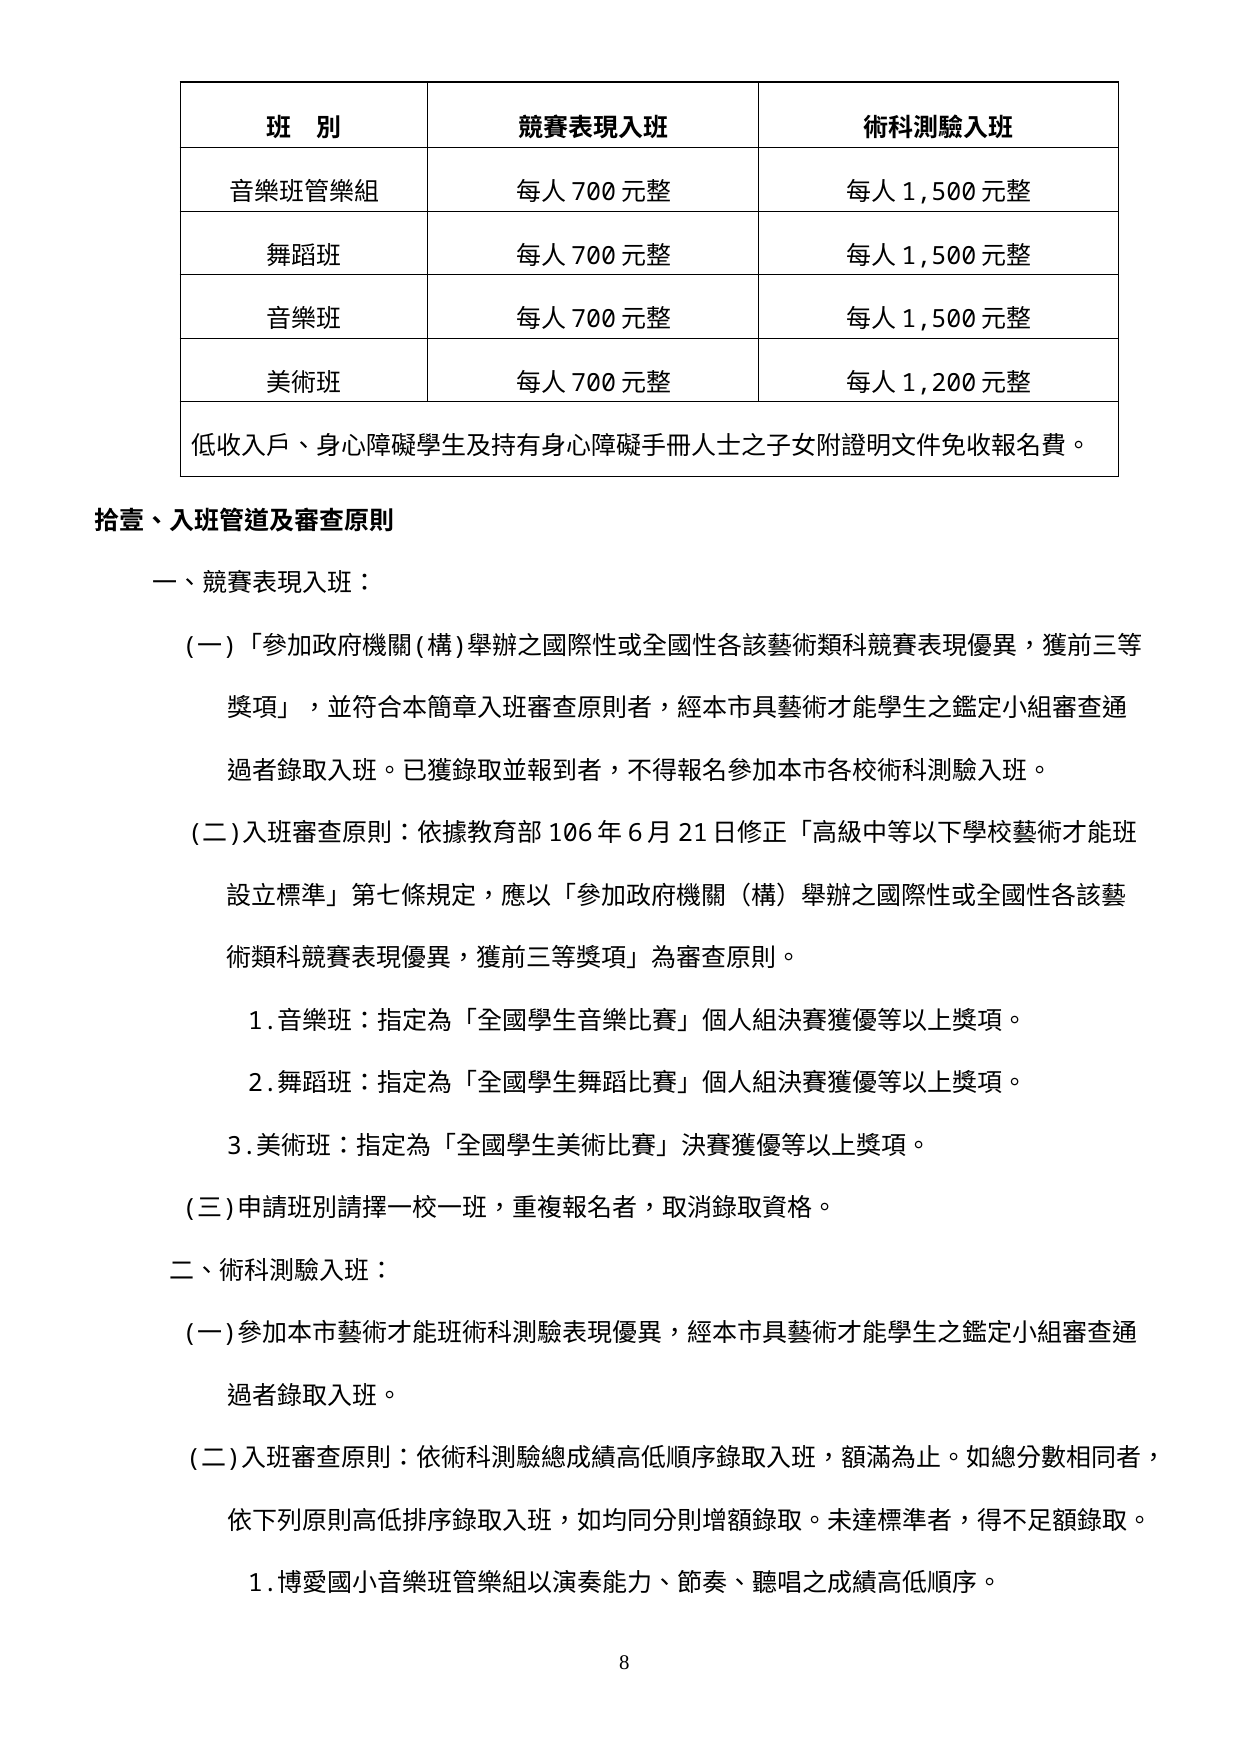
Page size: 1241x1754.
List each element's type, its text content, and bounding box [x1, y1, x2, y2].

text (三)申請班別請擇一校一班，重複報名者，取消錄取資格。 [152, 1164, 1146, 1227]
table_header 競賽表現入班 [428, 83, 758, 147]
text (一)參加本市藝術才能班術科測驗表現優異，經本市具藝術才能學生之鑑定小組審查通過者錄取入班。 [152, 1289, 1146, 1414]
text (二)入班審查原則：依據教育部106年6月21日修正「高級中等以下學校藝術才能班設立標準」第七條規定，應以「參加政府機關（構）舉辦之國際性或全國性各該藝術類科競賽表現優異，獲前三等獎項」為審查原則。 [113, 789, 1146, 977]
text (一)「參加政府機關(構)舉辦之國際性或全國性各該藝術類科競賽表現優異，獲前三等獎項」，並符合本簡章入班審查原則者，經本市具藝術才能學生之鑑定小組審查通過者錄取入班。已獲錄取並報到者，不得報名參加本市各校術科測驗入班。 [152, 602, 1146, 789]
table_cell 音樂班 [181, 275, 427, 338]
text 1.音樂班：指定為「全國學生音樂比賽」個人組決賽獲優等以上獎項。 [113, 977, 1146, 1039]
text 二、術科測驗入班： [94, 1227, 1146, 1289]
table_header 術科測驗入班 [759, 83, 1118, 147]
table_cell 每人1,200元整 [759, 339, 1118, 401]
table_cell 每人700元整 [428, 148, 758, 211]
text 1.博愛國小音樂班管樂組以演奏能力、節奏、聽唱之成績高低順序。 [113, 1539, 1146, 1602]
text (二)入班審查原則：依術科測驗總成績高低順序錄取入班，額滿為止。如總分數相同者，依下列原則高低排序錄取入班，如均同分則增額錄取。未達標準者，得不足額錄取。 [111, 1414, 1146, 1539]
table_cell 低收入戶、身心障礙學生及持有身心障礙手冊人士之子女附證明文件免收報名費。 [181, 402, 1118, 476]
text 一、競賽表現入班： [152, 539, 1146, 602]
table_cell 舞蹈班 [181, 212, 427, 274]
table_cell 每人1,500元整 [759, 212, 1118, 274]
table_cell 美術班 [181, 339, 427, 401]
table_cell 每人1,500元整 [759, 148, 1118, 211]
table_cell 每人700元整 [428, 275, 758, 338]
table_cell 音樂班管樂組 [181, 148, 427, 211]
text 3.美術班：指定為「全國學生美術比賽」決賽獲優等以上獎項。 [169, 1102, 1146, 1164]
text 2.舞蹈班：指定為「全國學生舞蹈比賽」個人組決賽獲優等以上獎項。 [113, 1039, 1146, 1102]
table_header 班 別 [181, 83, 427, 147]
table_cell 每人700元整 [428, 212, 758, 274]
text 拾壹、入班管道及審查原則 [94, 477, 1146, 539]
table_cell 每人700元整 [428, 339, 758, 401]
table_cell 每人1,500元整 [759, 275, 1118, 338]
